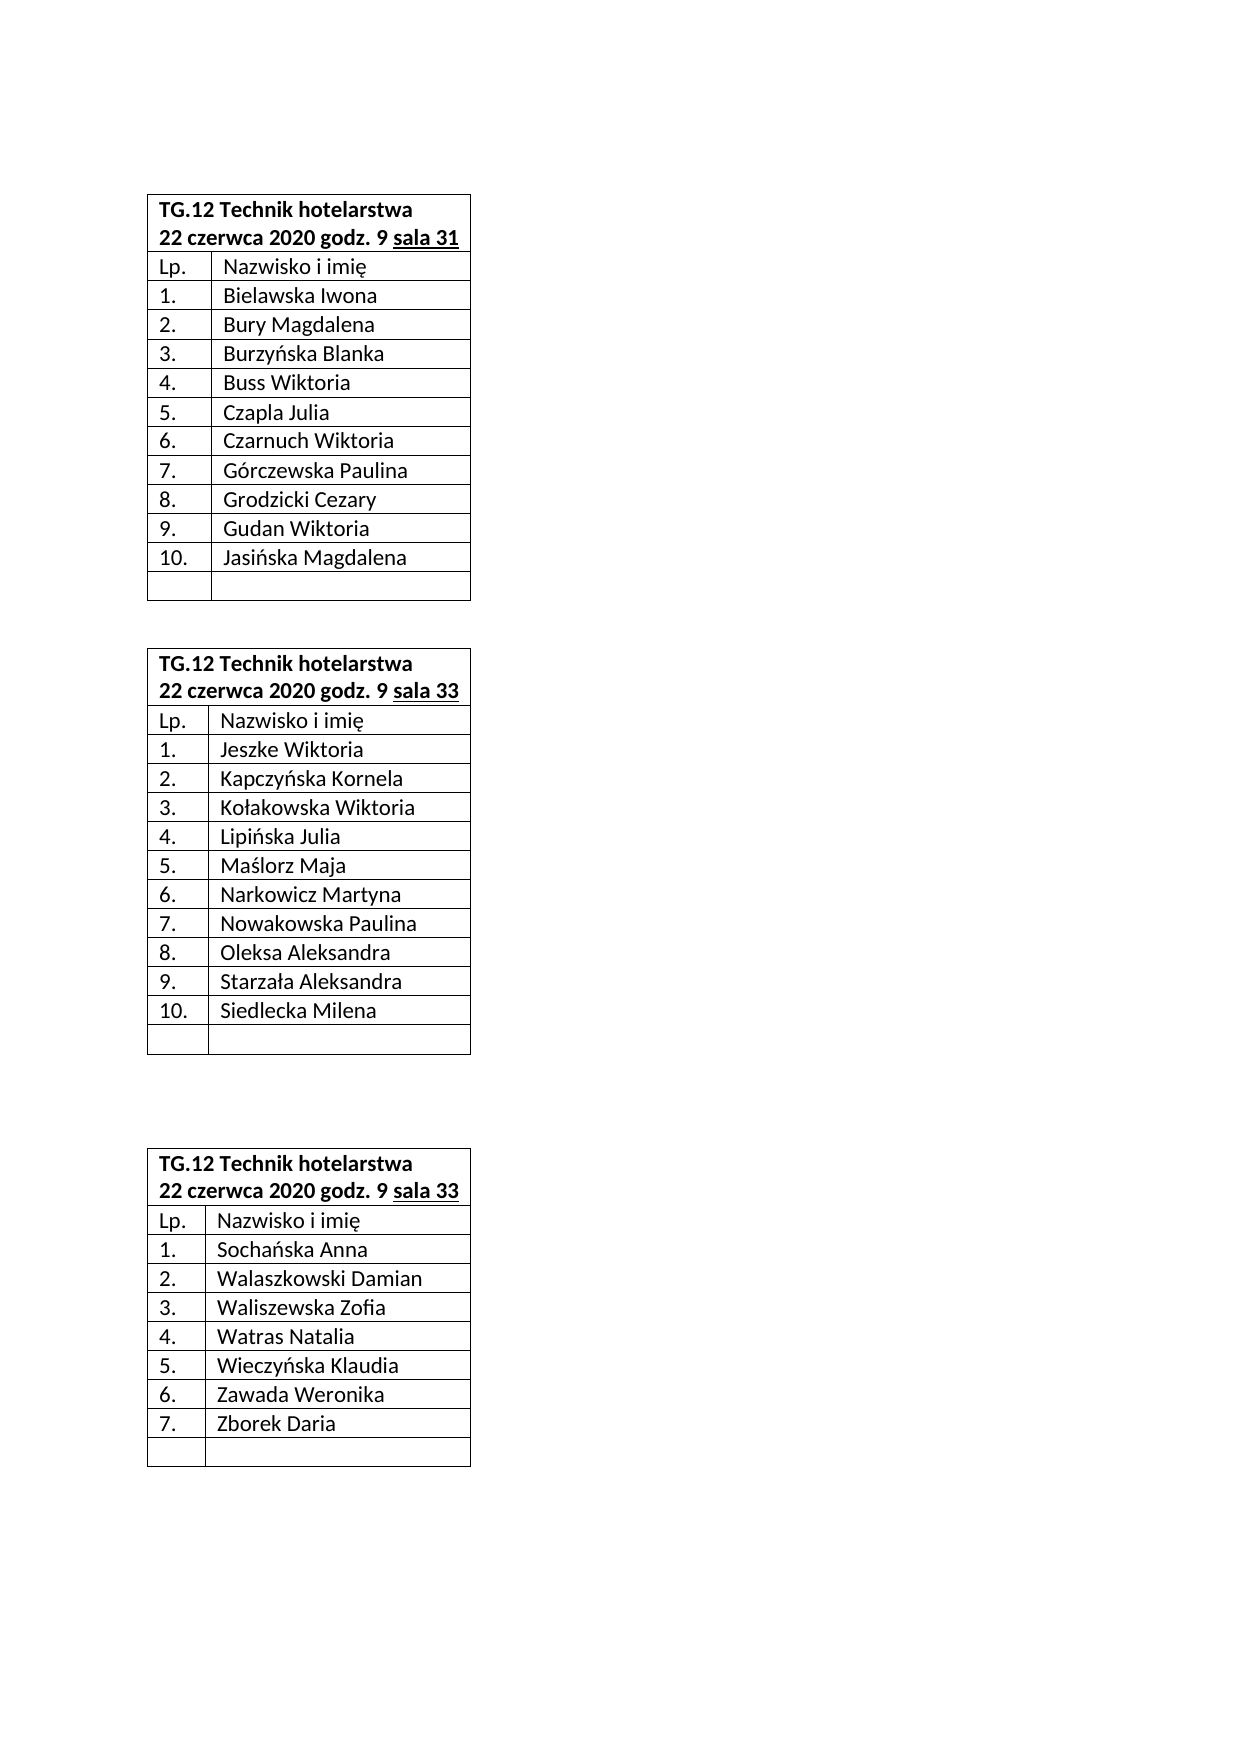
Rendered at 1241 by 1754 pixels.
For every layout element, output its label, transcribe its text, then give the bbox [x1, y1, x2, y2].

table_cell Górczewska Paulina [212, 456, 470, 484]
table_cell Lp. [148, 1206, 205, 1234]
table_cell 7. [148, 909, 208, 937]
table_cell 5. [148, 851, 208, 879]
table_cell Gudan Wiktoria [212, 514, 470, 542]
table_cell 10. [148, 543, 211, 571]
table_cell 6. [148, 427, 211, 455]
table_cell Kołakowska Wiktoria [209, 793, 470, 821]
table_header TG.12 Technik hotelarstwa 22 czerwca 2020 godz. 9 sala 33 [148, 649, 470, 705]
table_header TG.12 Technik hotelarstwa 22 czerwca 2020 godz. 9 sala 31 [148, 195, 470, 251]
table_cell Jasińska Magdalena [212, 543, 470, 571]
table_cell Bielawska Iwona [212, 281, 470, 309]
table_cell Sochańska Anna [206, 1235, 470, 1263]
table_cell Watras Natalia [206, 1322, 470, 1350]
table_cell Zborek Daria [206, 1409, 470, 1437]
table_cell 1. [148, 1235, 205, 1263]
table_cell 2. [148, 310, 211, 338]
table_cell 7. [148, 1409, 205, 1437]
table_cell Nowakowska Paulina [209, 909, 470, 937]
table_cell 3. [148, 1293, 205, 1321]
table_cell 4. [148, 822, 208, 850]
table_cell 5. [148, 398, 211, 426]
table_cell Walaszkowski Damian [206, 1264, 470, 1292]
table_cell 8. [148, 938, 208, 966]
table_cell [209, 1025, 470, 1053]
table_header TG.12 Technik hotelarstwa 22 czerwca 2020 godz. 9 sala 33 [148, 1149, 470, 1205]
table_cell Oleksa Aleksandra [209, 938, 470, 966]
table_cell 8. [148, 485, 211, 513]
table_cell Lipińska Julia [209, 822, 470, 850]
table_cell [212, 572, 470, 600]
table_cell 2. [148, 764, 208, 792]
table_cell 5. [148, 1351, 205, 1379]
table_cell Lp. [148, 252, 211, 280]
table_cell [148, 1025, 208, 1053]
table_cell Burzyńska Blanka [212, 340, 470, 367]
table_cell [148, 572, 211, 600]
table_cell 3. [148, 340, 211, 367]
table_cell Bury Magdalena [212, 310, 470, 338]
table_cell Nazwisko i imię [209, 706, 470, 734]
table_cell Wieczyńska Klaudia [206, 1351, 470, 1379]
table_cell Narkowicz Martyna [209, 880, 470, 908]
table_cell Grodzicki Cezary [212, 485, 470, 513]
table_cell Zawada Weronika [206, 1380, 470, 1408]
table_cell Siedlecka Milena [209, 996, 470, 1024]
table_cell 3. [148, 793, 208, 821]
table_cell 6. [148, 880, 208, 908]
table_cell 1. [148, 735, 208, 763]
table_cell Czarnuch Wiktoria [212, 427, 470, 455]
table_cell [148, 1438, 205, 1466]
table_cell Lp. [148, 706, 208, 734]
table_cell 9. [148, 967, 208, 995]
table_cell [206, 1438, 470, 1466]
table_cell 9. [148, 514, 211, 542]
table_cell Buss Wiktoria [212, 369, 470, 397]
table_cell Czapla Julia [212, 398, 470, 426]
table_cell Jeszke Wiktoria [209, 735, 470, 763]
table_cell Waliszewska Zofia [206, 1293, 470, 1321]
table_cell 7. [148, 456, 211, 484]
table_cell 4. [148, 369, 211, 397]
table_cell 10. [148, 996, 208, 1024]
table_cell Kapczyńska Kornela [209, 764, 470, 792]
table_cell Nazwisko i imię [206, 1206, 470, 1234]
table_cell 6. [148, 1380, 205, 1408]
table_cell 4. [148, 1322, 205, 1350]
table_cell Starzała Aleksandra [209, 967, 470, 995]
table_cell 2. [148, 1264, 205, 1292]
table_cell Maślorz Maja [209, 851, 470, 879]
table_cell Nazwisko i imię [212, 252, 470, 280]
table_cell 1. [148, 281, 211, 309]
